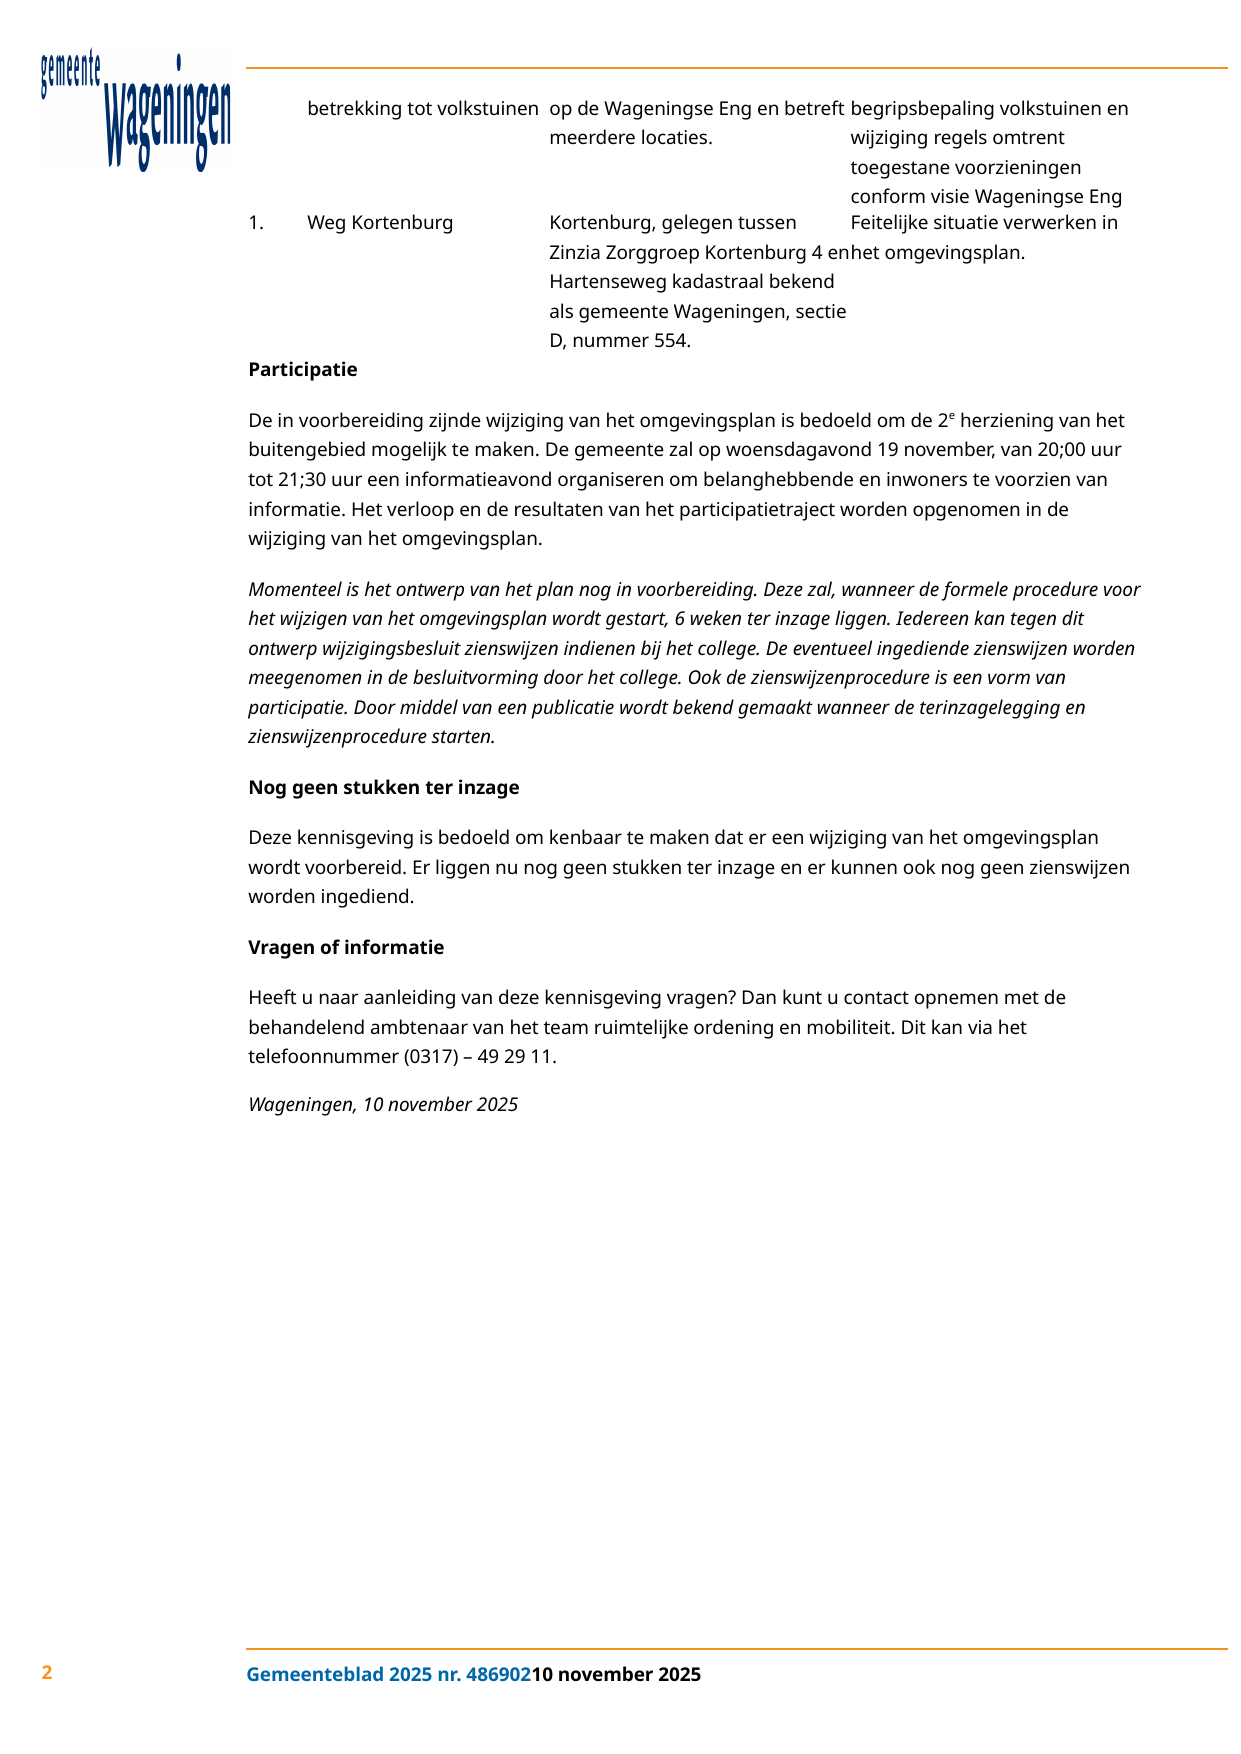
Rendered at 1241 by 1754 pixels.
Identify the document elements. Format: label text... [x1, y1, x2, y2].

table_cell Feitelijke situatie verwerken in het omgevingsplan. [850, 209, 1152, 353]
picture [41, 47, 231, 172]
table_cell op de Wageningse Eng en betreft meerdere locaties. [549, 95, 850, 209]
text Wageningen, 10 november 2025 [248, 1091, 1152, 1117]
table_cell begripsbepaling volkstuinen en wijziging regels omtrent toegestane voorzieningen conform visie Wageningse Eng [850, 95, 1152, 209]
text Vragen of informatie [248, 934, 1152, 960]
text De in voorbereiding zijnde wijziging van het omgevingsplan is bedoeld om de 2e herziening van het buitengebied mogelijk te maken. De gemeente zal op woensdagavond 19 november, van 20;00 uur tot 21;30 uur een informatieavond organiseren om belanghebbende en inwoners te voorzien van informatie. Het verloop en de resultaten van het participatietraject worden opgenomen in de wijziging van het omgevingsplan. [248, 407, 1152, 551]
table_cell Weg Kortenburg [248, 209, 549, 353]
text Momenteel is het ontwerp van het plan nog in voorbereiding. Deze zal, wanneer de formele procedure voor het wijzigen van het omgevingsplan wordt gestart, 6 weken ter inzage liggen. Iedereen kan tegen dit ontwerp wijzigingsbesluit zienswijzen indienen bij het college. De eventueel ingediende zienswijzen worden meegenomen in de besluitvorming door het college. Ook de zienswijzenprocedure is een vorm van participatie. Door middel van een publicatie wordt bekend gemaakt wanneer de terinzagelegging en zienswijzenprocedure starten. [248, 576, 1152, 749]
text Heeft u naar aanleiding van deze kennisgeving vragen? Dan kunt u contact opnemen met de behandelend ambtenaar van het team ruimtelijke ordening en mobiliteit. Dit kan via het telefoonnummer (0317) – 49 29 11. [248, 984, 1152, 1069]
table_cell betrekking tot volkstuinen [248, 95, 549, 209]
text Deze kennisgeving is bedoeld om kenbaar te maken dat er een wijziging van het omgevingsplan wordt voorbereid. Er liggen nu nog geen stukken ter inzage en er kunnen ook nog geen zienswijzen worden ingediend. [248, 824, 1152, 909]
table_cell Kortenburg, gelegen tussen Zinzia Zorggroep Kortenburg 4 en Hartenseweg kadastraal bekend als gemeente Wageningen, sectie D, nummer 554. [549, 209, 850, 353]
text Nog geen stukken ter inzage [248, 774, 1152, 800]
text Participatie [248, 357, 1152, 382]
